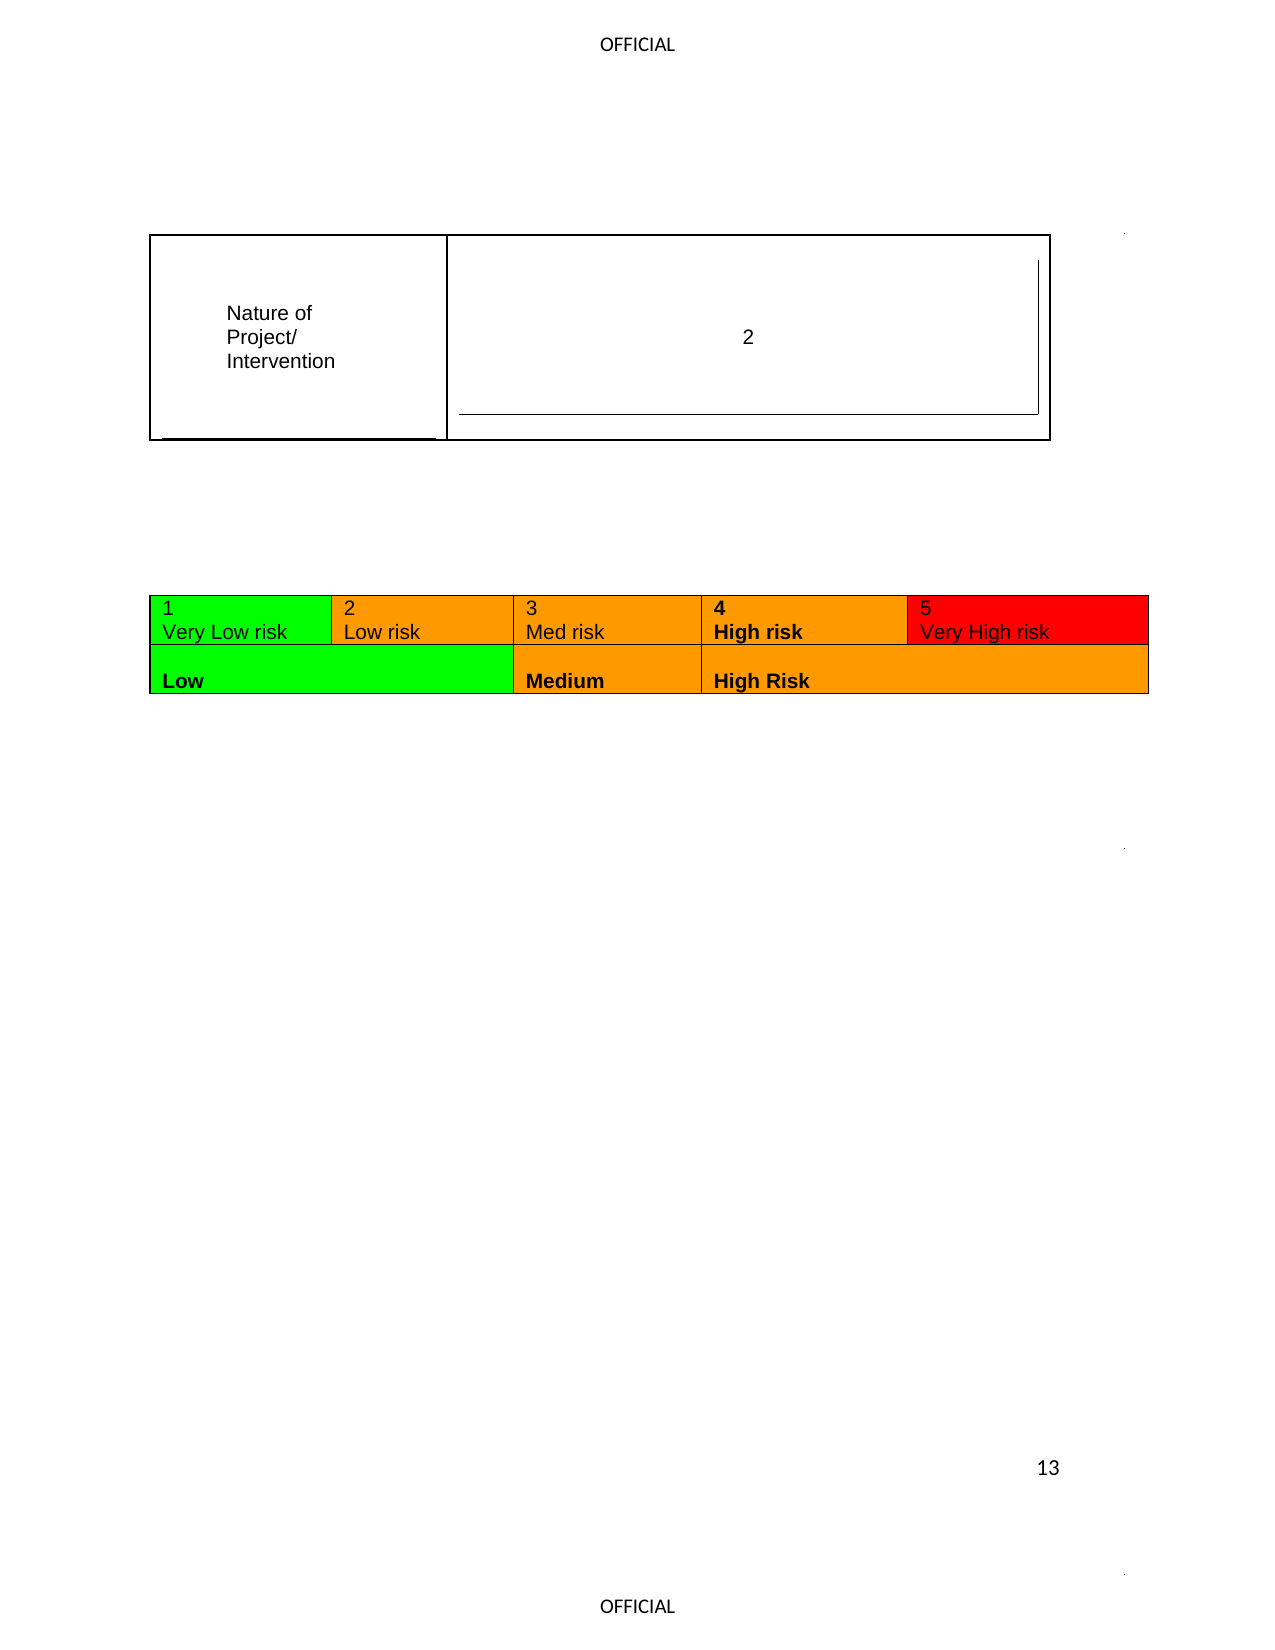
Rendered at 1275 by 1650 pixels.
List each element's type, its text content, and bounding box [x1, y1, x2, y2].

table_cell [151, 236, 161, 438]
table_cell High Risk [702, 645, 1148, 693]
table_cell Low [151, 645, 513, 693]
table_cell Nature of Project/ Intervention [162, 237, 435, 437]
table_header 5 Very High risk [908, 596, 1148, 644]
table_header 4 High risk [702, 596, 907, 644]
table_header 3 Med risk [514, 596, 701, 644]
table_cell [436, 236, 446, 438]
table_cell Medium [514, 645, 701, 693]
table_header 1 Very Low risk [151, 596, 331, 644]
table_cell 2 [448, 236, 1049, 438]
table_header 2 Low risk [332, 596, 513, 644]
